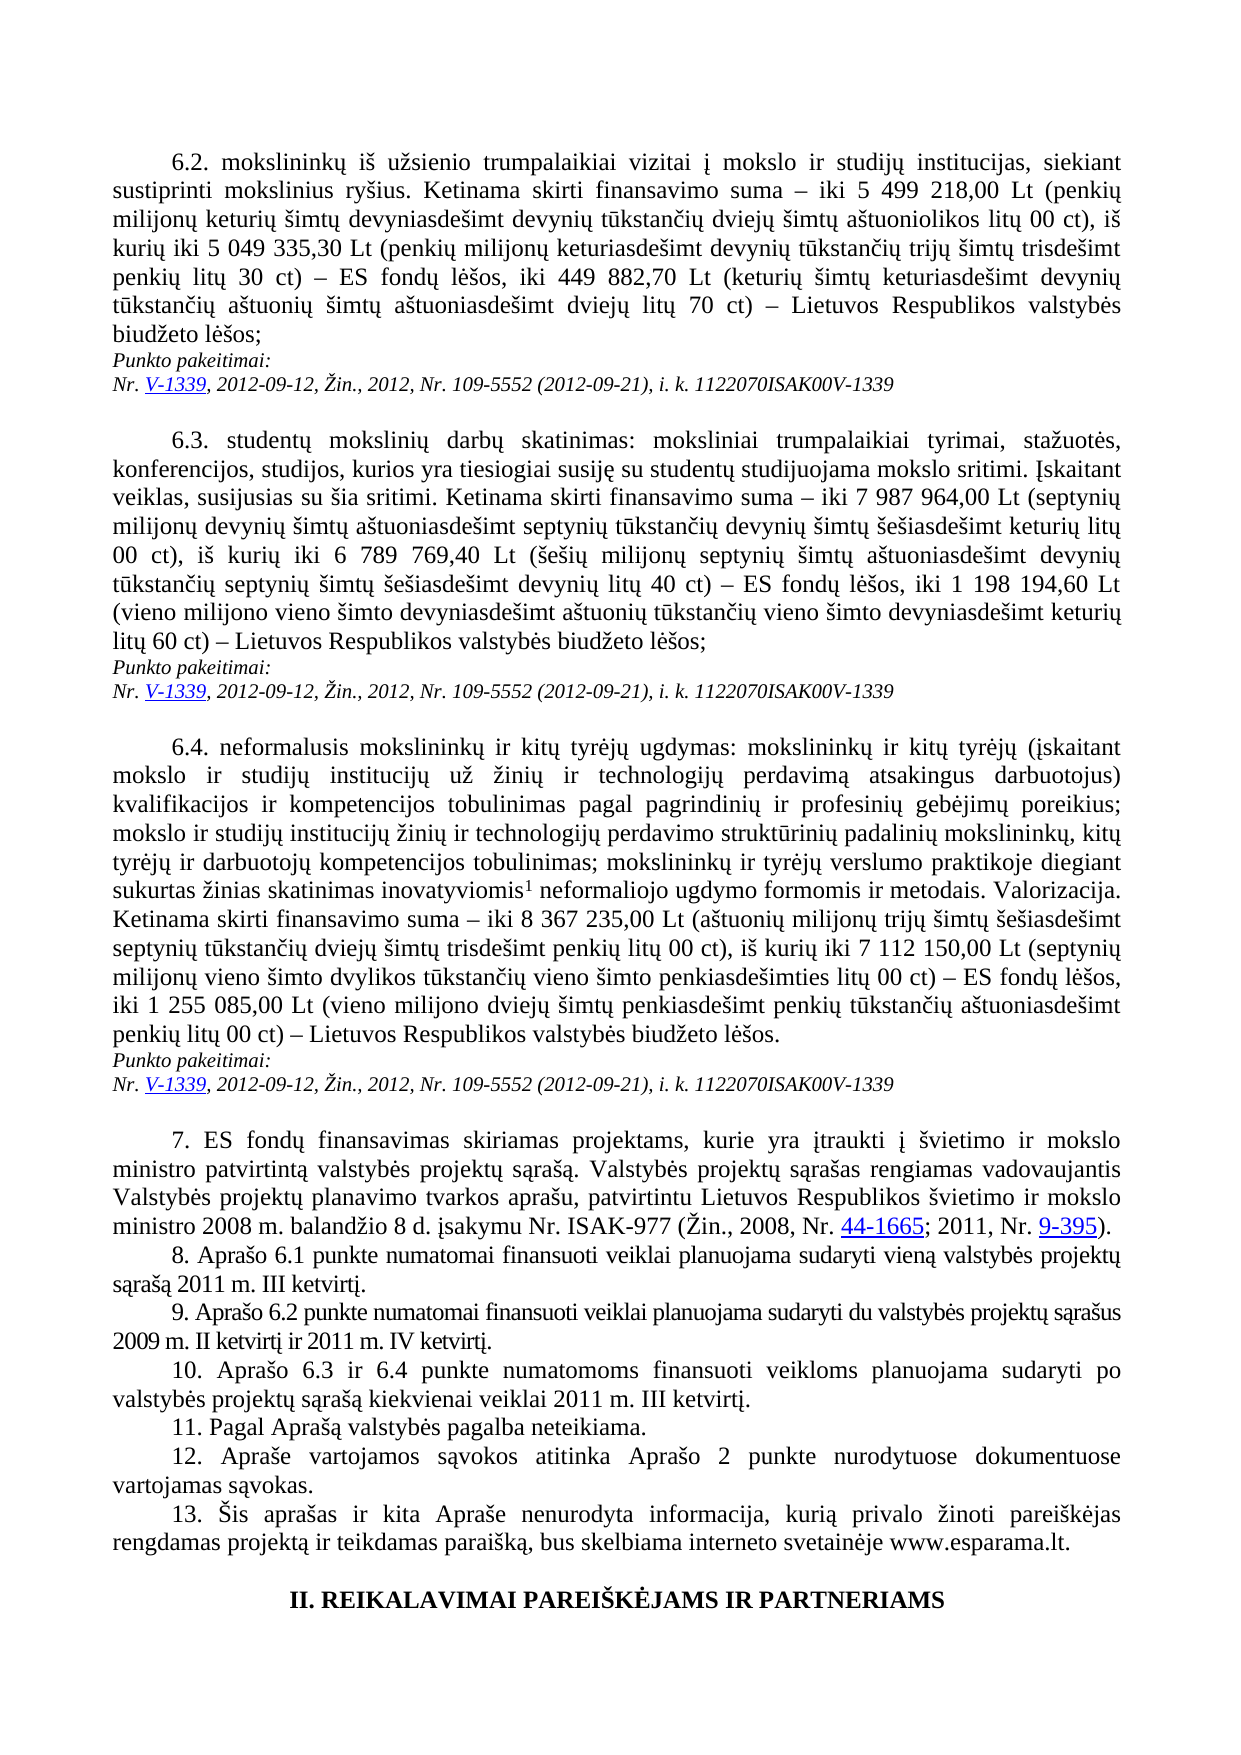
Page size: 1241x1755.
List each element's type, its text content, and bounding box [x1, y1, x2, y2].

text 8. Aprašo 6.1 punkte numatomai finansuoti veiklai planuojama sudaryti vieną valstybės projektų sąrašą 2011 m. III ketvirtį. [112, 1240, 1122, 1297]
text 13. Šis aprašas ir kita Apraše nenurodyta informacija, kurią privalo žinoti pareiškėjas rengdamas projektą ir teikdamas paraišką, bus skelbiama interneto svetainėje www.esparama.lt. [112, 1499, 1122, 1556]
text 9. Aprašo 6.2 punkte numatomai finansuoti veiklai planuojama sudaryti du valstybės projektų sąrašus 2009 m. II ketvirtį ir 2011 m. IV ketvirtį. [112, 1297, 1122, 1355]
text 12. Apraše vartojamos sąvokos atitinka Aprašo 2 punkte nurodytuose dokumentuose vartojamas sąvokas. [112, 1441, 1122, 1499]
text Nr. V-1339, 2012-09-12, Žin., 2012, Nr. 109-5552 (2012-09-21), i. k. 1122070ISAK00V-1339 [112, 1072, 1122, 1096]
text 6.2. mokslininkų iš užsienio trumpalaikiai vizitai į mokslo ir studijų institucijas, siekiant sustiprinti mokslinius ryšius. Ketinama skirti finansavimo suma – iki 5 499 218,00 Lt (penkių milijonų keturių šimtų devyniasdešimt devynių tūkstančių dviejų šimtų aštuoniolikos litų 00 ct), iš kurių iki 5 049 335,30 Lt (penkių milijonų keturiasdešimt devynių tūkstančių trijų šimtų trisdešimt penkių litų 30 ct) – ES fondų lėšos, iki 449 882,70 Lt (keturių šimtų keturiasdešimt devynių tūkstančių aštuonių šimtų aštuoniasdešimt dviejų litų 70 ct) – Lietuvos Respublikos valstybės biudžeto lėšos; [112, 147, 1122, 348]
text Nr. V-1339, 2012-09-12, Žin., 2012, Nr. 109-5552 (2012-09-21), i. k. 1122070ISAK00V-1339 [112, 679, 1122, 703]
text Nr. V-1339, 2012-09-12, Žin., 2012, Nr. 109-5552 (2012-09-21), i. k. 1122070ISAK00V-1339 [112, 372, 1122, 396]
text Punkto pakeitimai: [112, 655, 1122, 679]
text 6.4. neformalusis mokslininkų ir kitų tyrėjų ugdymas: mokslininkų ir kitų tyrėjų (įskaitant mokslo ir studijų institucijų už žinių ir technologijų perdavimą atsakingus darbuotojus) kvalifikacijos ir kompetencijos tobulinimas pagal pagrindinių ir profesinių gebėjimų poreikius; mokslo ir studijų institucijų žinių ir technologijų perdavimo struktūrinių padalinių mokslininkų, kitų tyrėjų ir darbuotojų kompetencijos tobulinimas; mokslininkų ir tyrėjų verslumo praktikoje diegiant sukurtas žinias skatinimas inovatyviomis1 neformaliojo ugdymo formomis ir metodais. Valorizacija. Ketinama skirti finansavimo suma – iki 8 367 235,00 Lt (aštuonių milijonų trijų šimtų šešiasdešimt septynių tūkstančių dviejų šimtų trisdešimt penkių litų 00 ct), iš kurių iki 7 112 150,00 Lt (septynių milijonų vieno šimto dvylikos tūkstančių vieno šimto penkiasdešimties litų 00 ct) – ES fondų lėšos, iki 1 255 085,00 Lt (vieno milijono dviejų šimtų penkiasdešimt penkių tūkstančių aštuoniasdešimt penkių litų 00 ct) – Lietuvos Respublikos valstybės biudžeto lėšos. [112, 732, 1122, 1048]
text 10. Aprašo 6.3 ir 6.4 punkte numatomoms finansuoti veikloms planuojama sudaryti po valstybės projektų sąrašą kiekvienai veiklai 2011 m. III ketvirtį. [112, 1355, 1122, 1412]
text Punkto pakeitimai: [112, 348, 1122, 372]
text Punkto pakeitimai: [112, 1048, 1122, 1072]
text 6.3. studentų mokslinių darbų skatinimas: moksliniai trumpalaikiai tyrimai, stažuotės, konferencijos, studijos, kurios yra tiesiogiai susiję su studentų studijuojama mokslo sritimi. Įskaitant veiklas, susijusias su šia sritimi. Ketinama skirti finansavimo suma – iki 7 987 964,00 Lt (septynių milijonų devynių šimtų aštuoniasdešimt septynių tūkstančių devynių šimtų šešiasdešimt keturių litų 00 ct), iš kurių iki 6 789 769,40 Lt (šešių milijonų septynių šimtų aštuoniasdešimt devynių tūkstančių septynių šimtų šešiasdešimt devynių litų 40 ct) – ES fondų lėšos, iki 1 198 194,60 Lt (vieno milijono vieno šimto devyniasdešimt aštuonių tūkstančių vieno šimto devyniasdešimt keturių litų 60 ct) – Lietuvos Respublikos valstybės biudžeto lėšos; [112, 425, 1122, 655]
text 11. Pagal Aprašą valstybės pagalba neteikiama. [112, 1412, 1122, 1441]
text 7. ES fondų finansavimas skiriamas projektams, kurie yra įtraukti į švietimo ir mokslo ministro patvirtintą valstybės projektų sąrašą. Valstybės projektų sąrašas rengiamas vadovaujantis Valstybės projektų planavimo tvarkos aprašu, patvirtintu Lietuvos Respublikos švietimo ir mokslo ministro 2008 m. balandžio 8 d. įsakymu Nr. ISAK-977 (Žin., 2008, Nr. 44-1665; 2011, Nr. 9-395). [112, 1125, 1122, 1240]
text II. REIKALAVIMAI PAREIŠKĖJAMS IR PARTNERIAMS [112, 1585, 1122, 1614]
